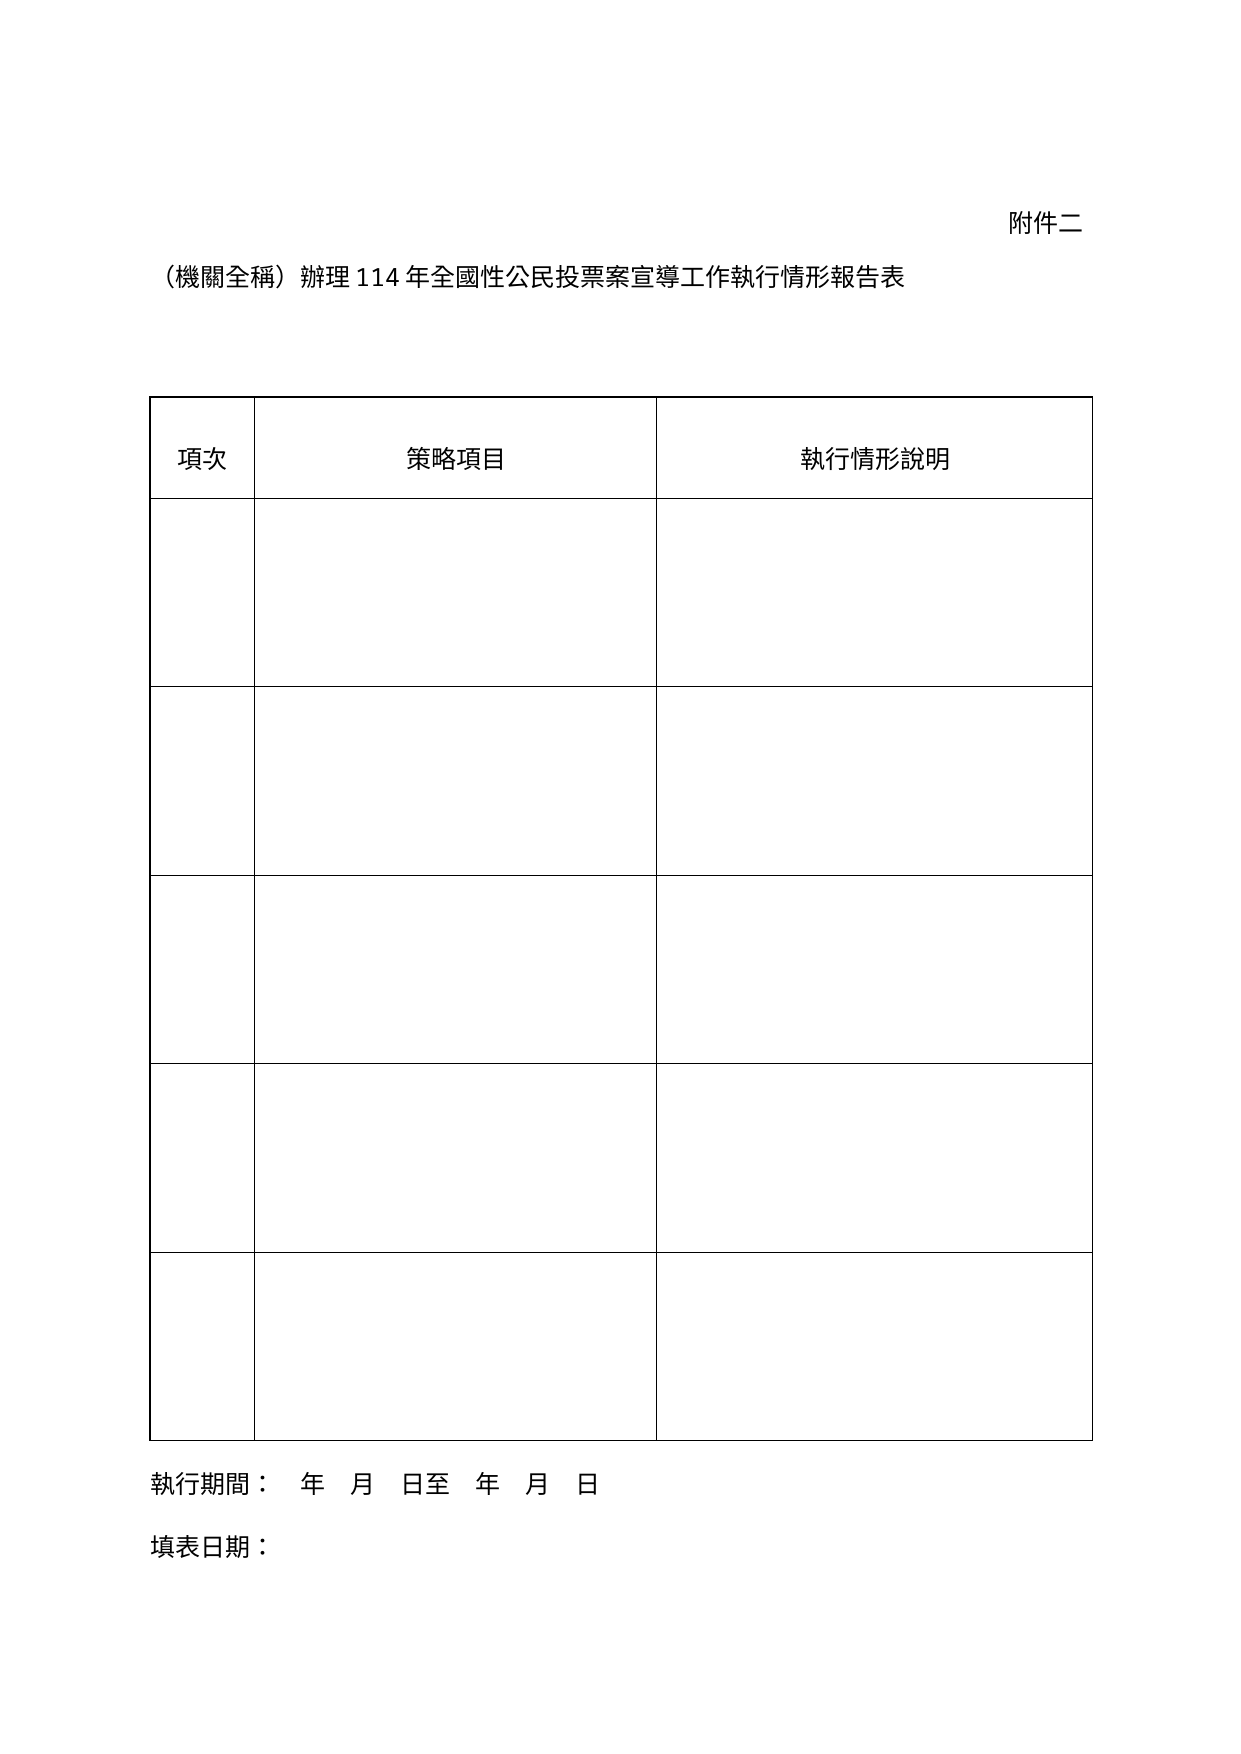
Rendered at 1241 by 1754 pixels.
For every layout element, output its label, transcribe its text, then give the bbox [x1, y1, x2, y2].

table_cell [151, 499, 254, 686]
table_cell [151, 876, 254, 1063]
table_header 執行情形說明 [657, 398, 1092, 497]
table_cell [657, 499, 1092, 686]
table_cell [657, 876, 1092, 1063]
table_cell [657, 687, 1092, 874]
text 填表日期： [150, 1504, 1090, 1566]
text 附件二 [1009, 204, 1147, 240]
table_cell [255, 1253, 656, 1440]
table_cell [151, 687, 254, 874]
table_cell [255, 1064, 656, 1252]
text （機關全稱）辦理114年全國性公民投票案宣導工作執行情形報告表 [150, 196, 1162, 296]
table_header 策略項目 [255, 398, 656, 497]
table_cell [255, 687, 656, 874]
table_cell [657, 1064, 1092, 1252]
text 執行期間： 年 月 日至 年 月 日 [150, 1441, 1090, 1504]
table_header 項次 [151, 398, 254, 497]
table_cell [151, 1064, 254, 1252]
table_cell [151, 1253, 254, 1440]
table_cell [255, 876, 656, 1063]
table_cell [255, 499, 656, 686]
table_cell [657, 1253, 1092, 1440]
